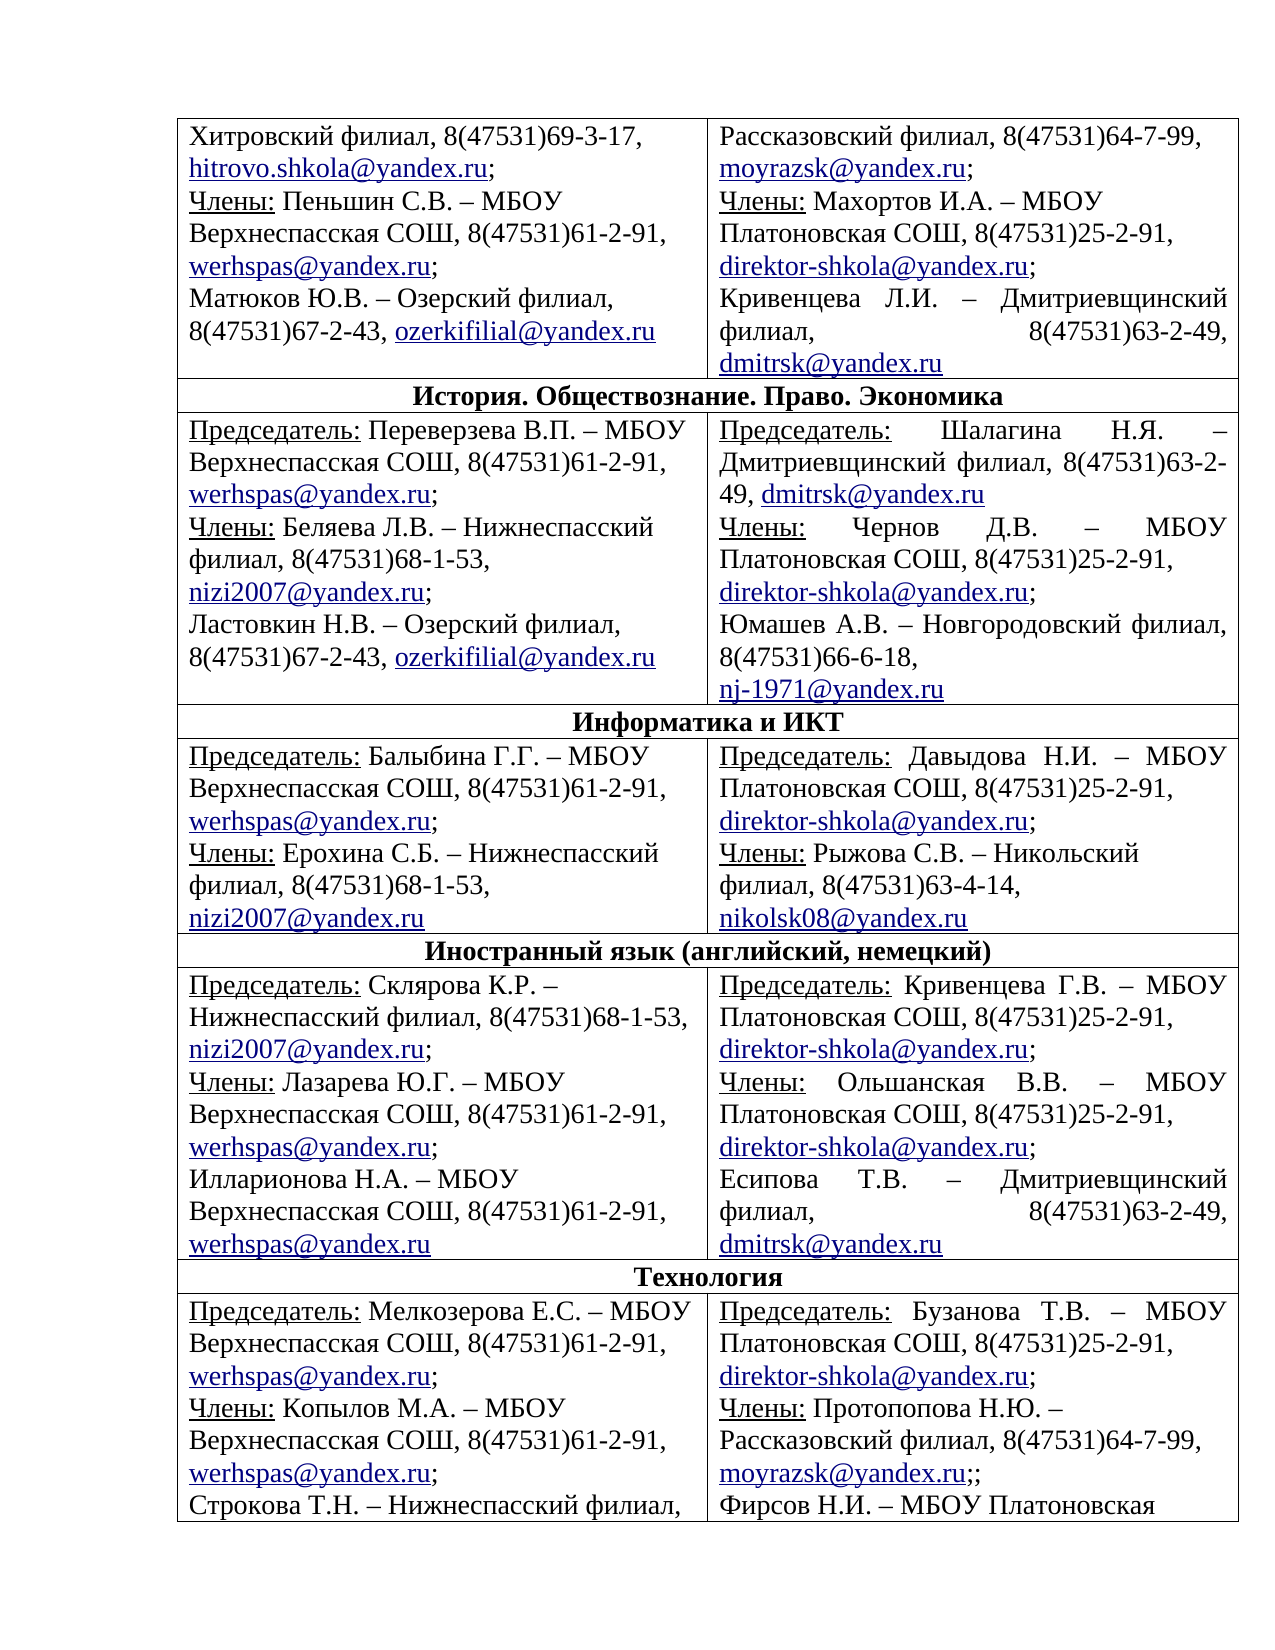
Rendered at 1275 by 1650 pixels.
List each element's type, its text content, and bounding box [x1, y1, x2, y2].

table_cell Председатель: Бузанова Т.В. – МБОУ Платоновская СОШ, 8(47531)25-2-91, direktor-shkola@yandex.ru; Члены: Протопопова Н.Ю. – Рассказовский филиал, 8(47531)64-7-99, moyrazsk@yandex.ru;; Фирсов Н.И. – МБОУ Платоновская [708, 1294, 1238, 1521]
table_cell История. Обществознание. Право. Экономика [178, 379, 1238, 412]
table_cell Технология [178, 1260, 1238, 1293]
table_cell Рассказовский филиал, 8(47531)64-7-99, moyrazsk@yandex.ru; Члены: Махортов И.А. – МБОУ Платоновская СОШ, 8(47531)25-2-91, direktor-shkola@yandex.ru; Кривенцева Л.И. – Дмитриевщинский филиал, 8(47531)63-2-49, dmitrsk@yandex.ru [708, 119, 1238, 378]
table_cell Председатель: Переверзева В.П. – МБОУ Верхнеспасская СОШ, 8(47531)61-2-91, werhspas@yandex.ru; Члены: Беляева Л.В. – Нижнеспасский филиал, 8(47531)68-1-53, nizi2007@yandex.ru; Ластовкин Н.В. – Озерский филиал, 8(47531)67-2-43, ozerkifilial@yandex.ru [178, 413, 707, 704]
table_cell Председатель: Балыбина Г.Г. – МБОУ Верхнеспасская СОШ, 8(47531)61-2-91, werhspas@yandex.ru; Члены: Ерохина С.Б. – Нижнеспасский филиал, 8(47531)68-1-53, nizi2007@yandex.ru [178, 739, 707, 933]
table_cell Информатика и ИКТ [178, 705, 1238, 738]
table_cell Председатель: Мелкозерова Е.С. – МБОУ Верхнеспасская СОШ, 8(47531)61-2-91, werhspas@yandex.ru; Члены: Копылов М.А. – МБОУ Верхнеспасская СОШ, 8(47531)61-2-91, werhspas@yandex.ru; Строкова Т.Н. – Нижнеспасский филиал, [178, 1294, 707, 1521]
table_cell Председатель: Кривенцева Г.В. – МБОУ Платоновская СОШ, 8(47531)25-2-91, direktor-shkola@yandex.ru; Члены: Ольшанская В.В. – МБОУ Платоновская СОШ, 8(47531)25-2-91, direktor-shkola@yandex.ru; Есипова Т.В. – Дмитриевщинский филиал, 8(47531)63-2-49, dmitrsk@yandex.ru [708, 968, 1238, 1259]
table_cell Хитровский филиал, 8(47531)69-3-17, hitrovo.shkola@yandex.ru; Члены: Пеньшин С.В. – МБОУ Верхнеспасская СОШ, 8(47531)61-2-91, werhspas@yandex.ru; Матюков Ю.В. – Озерский филиал, 8(47531)67-2-43, ozerkifilial@yandex.ru [178, 119, 707, 378]
table_cell Председатель: Склярова К.Р. – Нижнеспасский филиал, 8(47531)68-1-53, nizi2007@yandex.ru; Члены: Лазарева Ю.Г. – МБОУ Верхнеспасская СОШ, 8(47531)61-2-91, werhspas@yandex.ru; Илларионова Н.А. – МБОУ Верхнеспасская СОШ, 8(47531)61-2-91, werhspas@yandex.ru [178, 968, 707, 1259]
table_cell Иностранный язык (английский, немецкий) [178, 934, 1238, 967]
table_cell Председатель: Шалагина Н.Я. – Дмитриевщинский филиал, 8(47531)63-2-49, dmitrsk@yandex.ru Члены: Чернов Д.В. – МБОУ Платоновская СОШ, 8(47531)25-2-91, direktor-shkola@yandex.ru; Юмашев А.В. – Новгородовский филиал, 8(47531)66-6-18, nj-1971@yandex.ru [708, 413, 1238, 704]
table_cell Председатель: Давыдова Н.И. – МБОУ Платоновская СОШ, 8(47531)25-2-91, direktor-shkola@yandex.ru; Члены: Рыжова С.В. – Никольский филиал, 8(47531)63-4-14, nikolsk08@yandex.ru [708, 739, 1238, 933]
